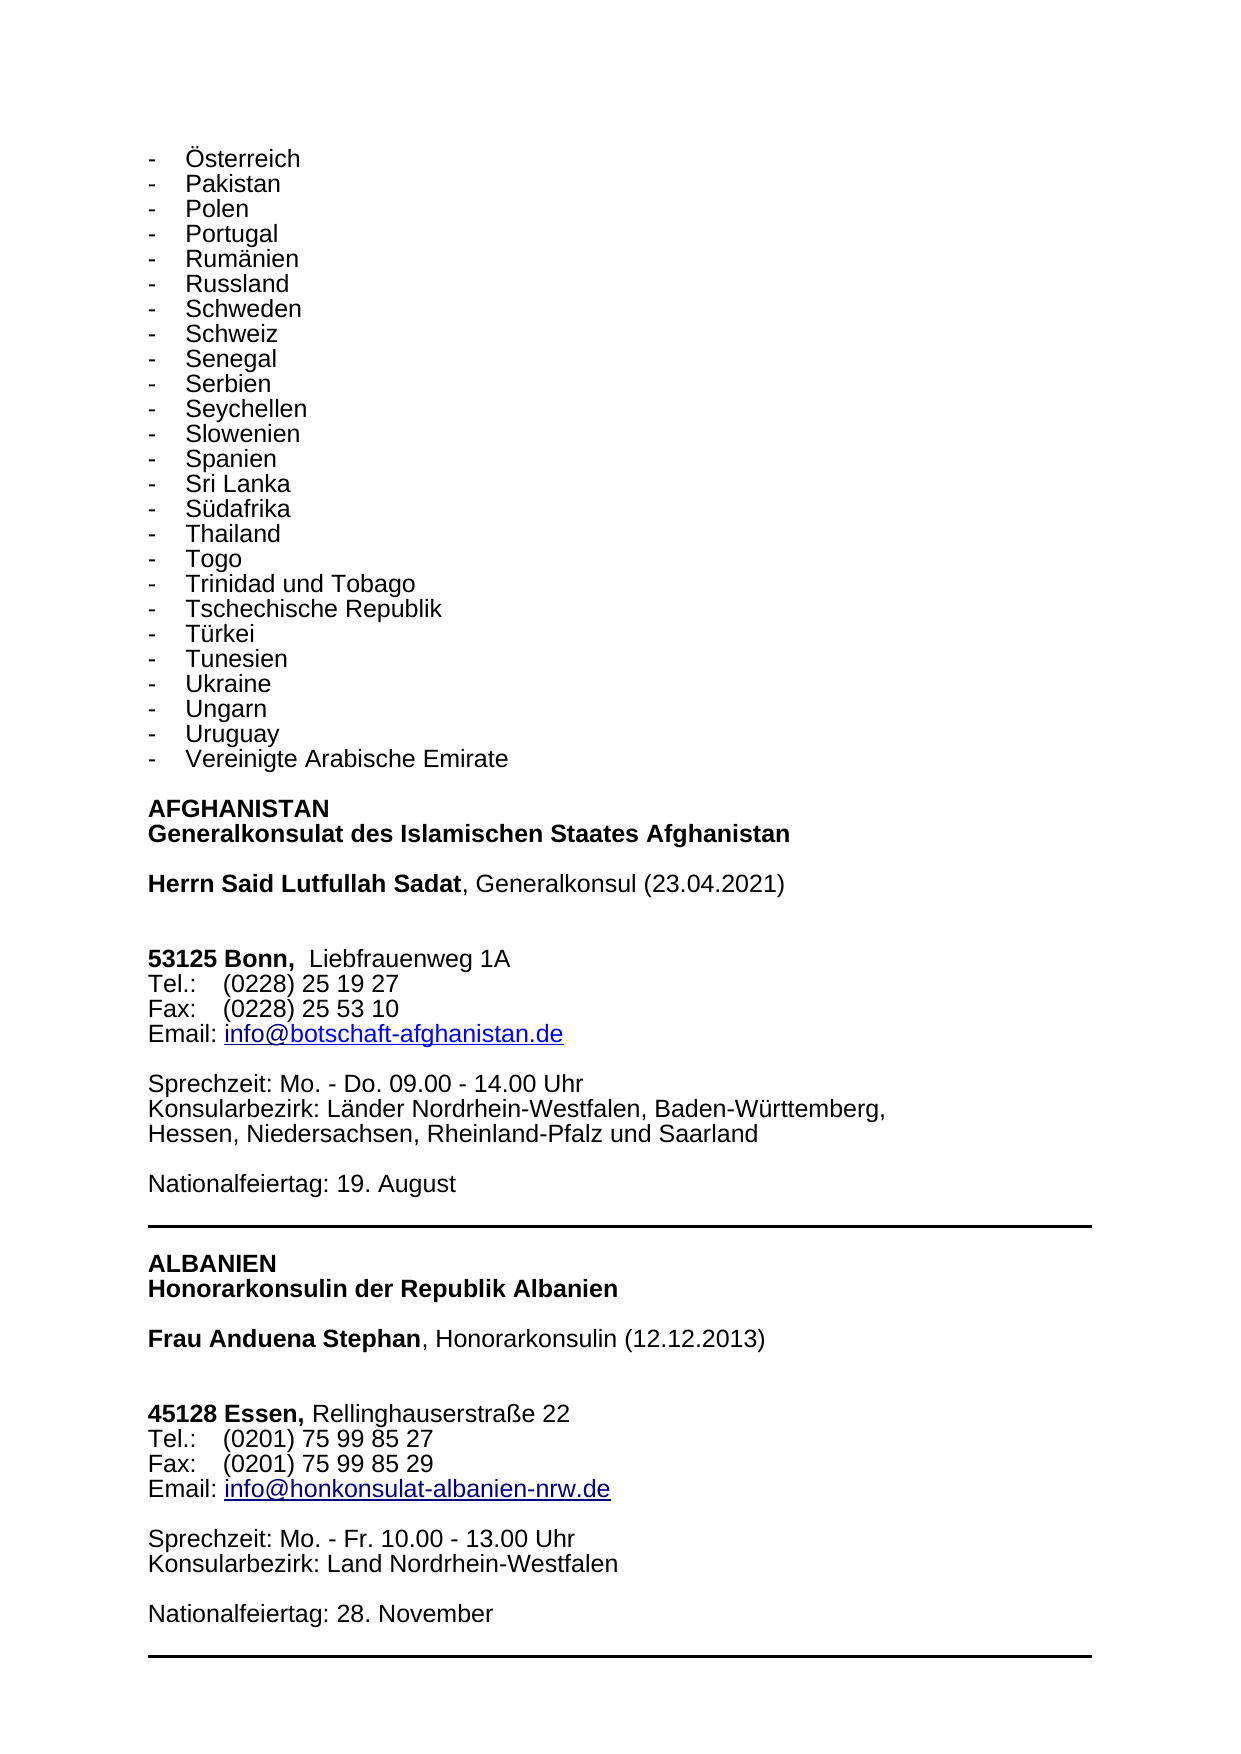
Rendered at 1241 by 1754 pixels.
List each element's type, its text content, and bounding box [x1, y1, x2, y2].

text Tel.: (0201) 75 99 85 27 [148, 1428, 1092, 1453]
list Slowenien [148, 423, 1092, 448]
list Trinidad und Tobago [148, 573, 1092, 598]
list Südafrika [148, 498, 1092, 523]
text Fax: (0201) 75 99 85 29 [148, 1453, 1092, 1478]
text Sprechzeit: Mo. - Fr. 10.00 - 13.00 Uhr [148, 1528, 1092, 1553]
list Rumänien [148, 248, 1092, 273]
text Konsularbezirk: Länder Nordrhein-Westfalen, Baden-Württemberg, [148, 1098, 1092, 1123]
list Sri Lanka [148, 473, 1092, 498]
list Seychellen [148, 398, 1092, 423]
list Russland [148, 273, 1092, 298]
text Honorarkonsulin der Republik Albanien [148, 1278, 1092, 1303]
text 53125 Bonn, Liebfrauenweg 1A [148, 948, 1092, 973]
list Uruguay [148, 723, 1092, 748]
list Portugal [148, 223, 1092, 248]
list Tschechische Republik [148, 598, 1092, 623]
list Ungarn [148, 698, 1092, 723]
list Ukraine [148, 673, 1092, 698]
list Schweden [148, 298, 1092, 323]
list Schweiz [148, 323, 1092, 348]
list Thailand [148, 523, 1092, 548]
text ALBANIEN [148, 1253, 1092, 1278]
text Email: info@botschaft-afghanistan.de [148, 1023, 1092, 1048]
list Pakistan [148, 173, 1092, 198]
list Türkei [148, 623, 1092, 648]
text Frau Anduena Stephan, Honorarkonsulin (12.12.2013) [148, 1328, 1092, 1353]
text AFGHANISTAN [148, 798, 1092, 823]
list Tunesien [148, 648, 1092, 673]
list Senegal [148, 348, 1092, 373]
list Österreich [148, 148, 1092, 173]
text Herrn Said Lutfullah Sadat, Generalkonsul (23.04.2021) [148, 873, 1092, 898]
text Konsularbezirk: Land Nordrhein-Westfalen [148, 1553, 1092, 1578]
text Tel.: (0228) 25 19 27 [148, 973, 1092, 998]
text Email: info@honkonsulat-albanien-nrw.de [148, 1478, 1092, 1503]
text Generalkonsulat des Islamischen Staates Afghanistan [148, 823, 1092, 848]
list Togo [148, 548, 1092, 573]
text Hessen, Niedersachsen, Rheinland-Pfalz und Saarland [148, 1123, 1092, 1148]
list Polen [148, 198, 1092, 223]
list Vereinigte Arabische Emirate [148, 748, 1092, 773]
text Sprechzeit: Mo. - Do. 09.00 - 14.00 Uhr [148, 1073, 1092, 1098]
text Nationalfeiertag: 28. November [148, 1603, 1092, 1628]
list Serbien [148, 373, 1092, 398]
text Nationalfeiertag: 19. August [148, 1173, 1092, 1198]
text 45128 Essen, Rellinghauserstraße 22 [148, 1403, 1092, 1428]
text Fax: (0228) 25 53 10 [148, 998, 1092, 1023]
list Spanien [148, 448, 1092, 473]
